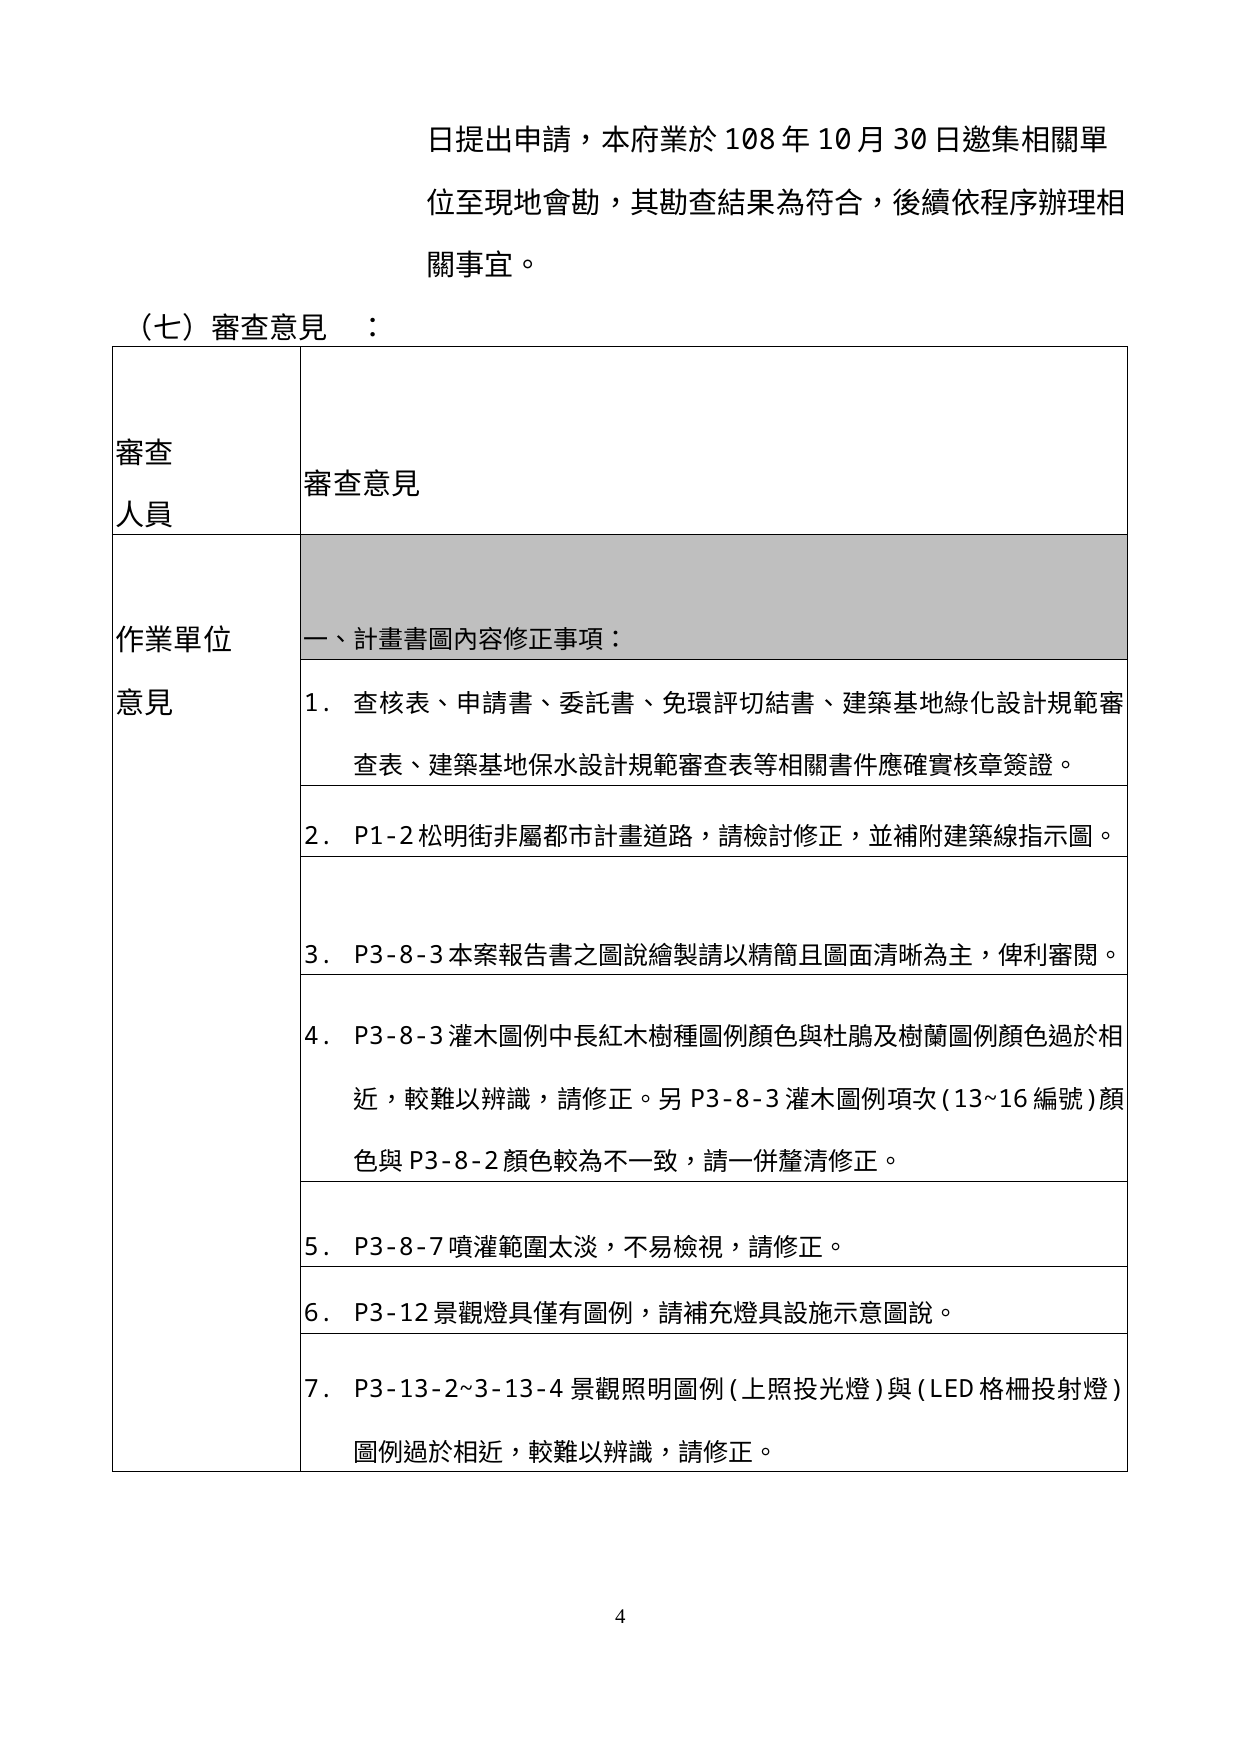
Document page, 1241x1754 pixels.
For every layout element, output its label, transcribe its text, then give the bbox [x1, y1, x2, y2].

table_cell 說明 [213, 96, 360, 284]
table_cell 查核表、申請書、委託書、免環評切結書、建築基地綠化設計規範審查表、建築基地保水設計規範審查表等相關書件應確實核章簽證。 [301, 660, 1127, 785]
table_cell 一、計畫書圖內容修正事項： [301, 535, 1127, 659]
table_cell （六） [113, 96, 212, 284]
table_cell ： [360, 284, 389, 346]
table_header 審查意見 [301, 347, 1127, 534]
table_cell P3-12景觀燈具僅有圖例，請補充燈具設施示意圖說。 [301, 1267, 1127, 1333]
table_cell P3-8-7噴灌範圍太淡，不易檢視，請修正。 [301, 1182, 1127, 1266]
table_cell P1-2松明街非屬都市計畫道路，請檢討修正，並補附建築線指示圖。 [301, 786, 1127, 856]
table_cell [390, 284, 1148, 346]
table_cell 作業單位 意見 [113, 535, 300, 1471]
table_cell P3-13-2~3-13-4景觀照明圖例(上照投光燈)與(LED格柵投射燈)圖例過於相近，較難以辨識，請修正。 [301, 1334, 1127, 1471]
table_cell 日提出申請，本府業於108年10月30日邀集相關單位至現地會勘，其勘查結果為符合，後續依程序辦理相關事宜。 [390, 96, 1148, 284]
table_cell 審查意見 [213, 284, 360, 346]
table_cell （七） [113, 284, 212, 346]
table_header 審查 人員 [113, 347, 300, 534]
table_cell P3-8-3灌木圖例中長紅木樹種圖例顏色與杜鵑及樹蘭圖例顏色過於相近，較難以辨識，請修正。另P3-8-3灌木圖例項次(13~16編號)顏色與P3-8-2顏色較為不一致，請一併釐清修正。 [301, 975, 1127, 1181]
table_cell [360, 96, 389, 284]
table_cell P3-8-3本案報告書之圖說繪製請以精簡且圖面清晰為主，俾利審閱。 [301, 857, 1127, 974]
